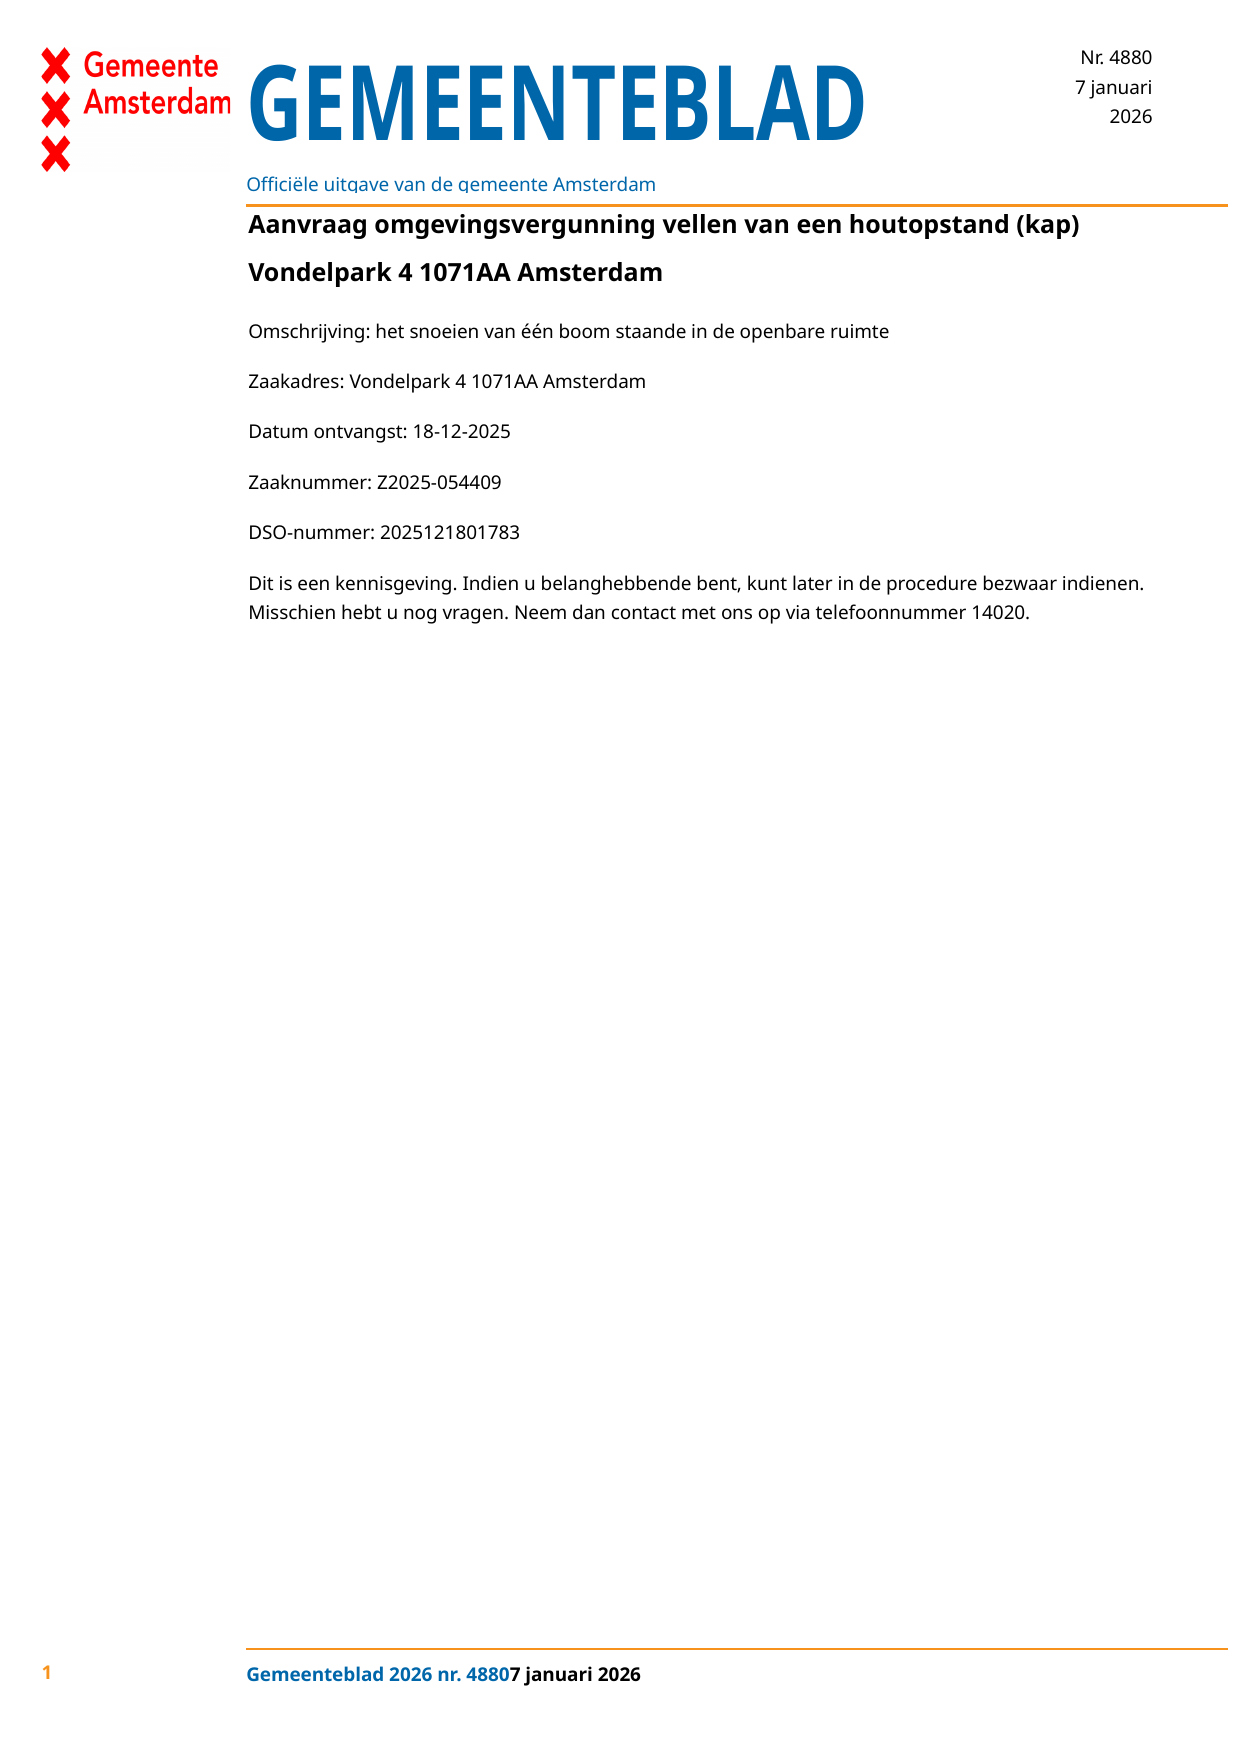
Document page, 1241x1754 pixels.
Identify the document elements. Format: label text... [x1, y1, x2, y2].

text Zaaknummer: Z2025-054409 [248, 469, 1152, 495]
text Aanvraag omgevingsvergunning vellen van een houtopstand (kap) Vondelpark 4 1071AA Amsterdam [248, 207, 1152, 288]
text Dit is een kennisgeving. Indien u belanghebbende bent, kunt later in de procedure bezwaar indienen. Misschien hebt u nog vragen. Neem dan contact met ons op via telefoonnummer 14020. [248, 570, 1152, 625]
picture [41, 47, 231, 172]
text Datum ontvangst: 18-12-2025 [248, 419, 1152, 444]
text Zaakadres: Vondelpark 4 1071AA Amsterdam [248, 368, 1152, 394]
text DSO-nummer: 2025121801783 [248, 519, 1152, 545]
text Omschrijving: het snoeien van één boom staande in de openbare ruimte [248, 318, 1152, 344]
